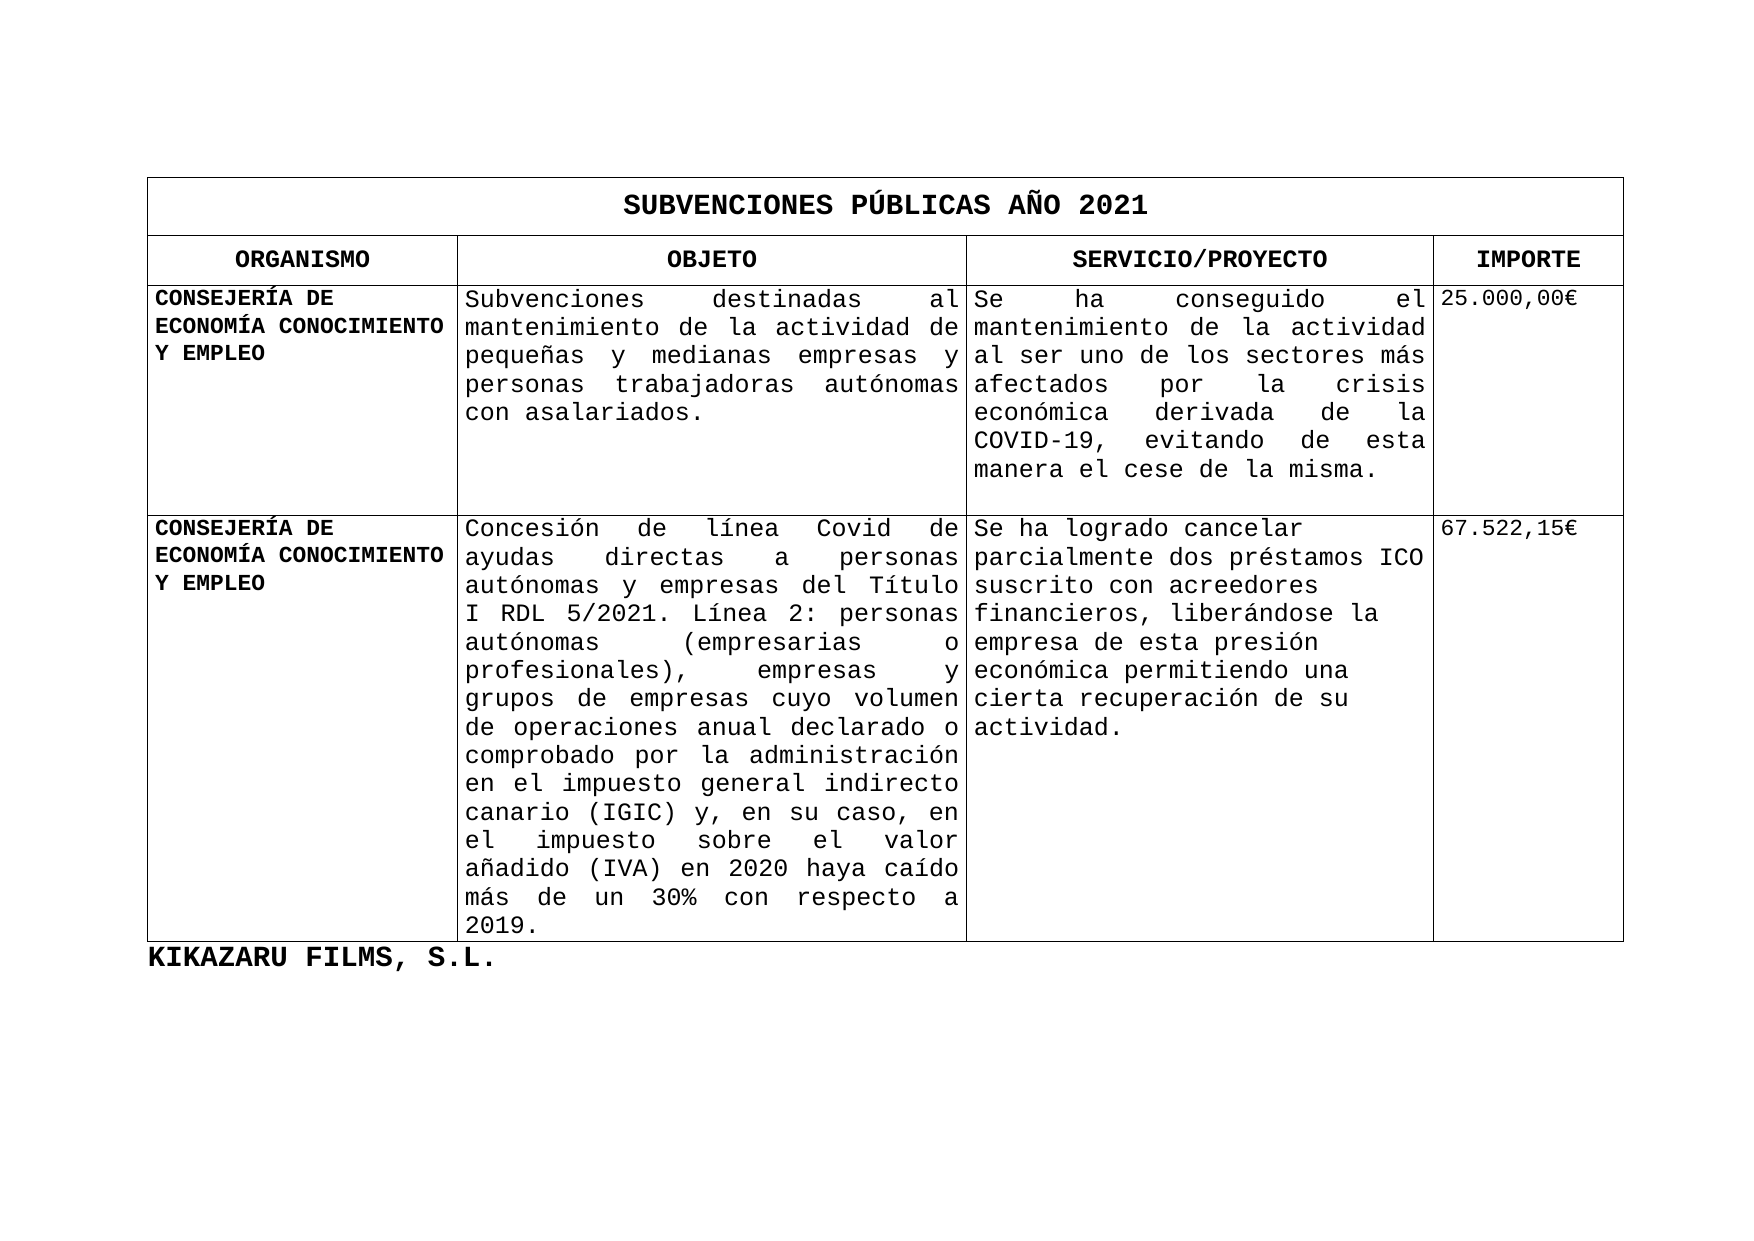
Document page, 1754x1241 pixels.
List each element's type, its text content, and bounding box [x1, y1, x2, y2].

table_cell Subvenciones destinadas al mantenimiento de la actividad de pequeñas y medianas empresas y personas trabajadoras autónomas con asalariados. [458, 286, 966, 515]
table_cell Se ha conseguido el mantenimiento de la actividad al ser uno de los sectores más afectados por la crisis económica derivada de la COVID-19, evitando de esta manera el cese de la misma. [967, 286, 1433, 515]
table_header SUBVENCIONES PÚBLICAS AÑO 2021 [148, 178, 1623, 235]
table_cell IMPORTE [1434, 236, 1623, 285]
table_cell CONSEJERÍA DE ECONOMÍA CONOCIMIENTO Y EMPLEO [148, 286, 457, 515]
table_cell ORGANISMO [148, 236, 457, 285]
text KIKAZARU FILMS, S.L. [148, 942, 1606, 975]
table_cell Se ha logrado cancelar parcialmente dos préstamos ICO suscrito con acreedores financieros, liberándose la empresa de esta presión económica permitiendo una cierta recuperación de su actividad. [967, 516, 1433, 941]
table_cell 67.522,15€ [1434, 516, 1623, 941]
table_cell Concesión de línea Covid de ayudas directas a personas autónomas y empresas del Título I RDL 5/2021. Línea 2: personas autónomas (empresarias o profesionales), empresas y grupos de empresas cuyo volumen de operaciones anual declarado o comprobado por la administración en el impuesto general indirecto canario (IGIC) y, en su caso, en el impuesto sobre el valor añadido (IVA) en 2020 haya caído más de un 30% con respecto a 2019. [458, 516, 966, 941]
table_cell 25.000,00€ [1434, 286, 1623, 515]
table_cell OBJETO [458, 236, 966, 285]
table_cell CONSEJERÍA DE ECONOMÍA CONOCIMIENTO Y EMPLEO [148, 516, 457, 941]
table_cell SERVICIO/PROYECTO [967, 236, 1433, 285]
